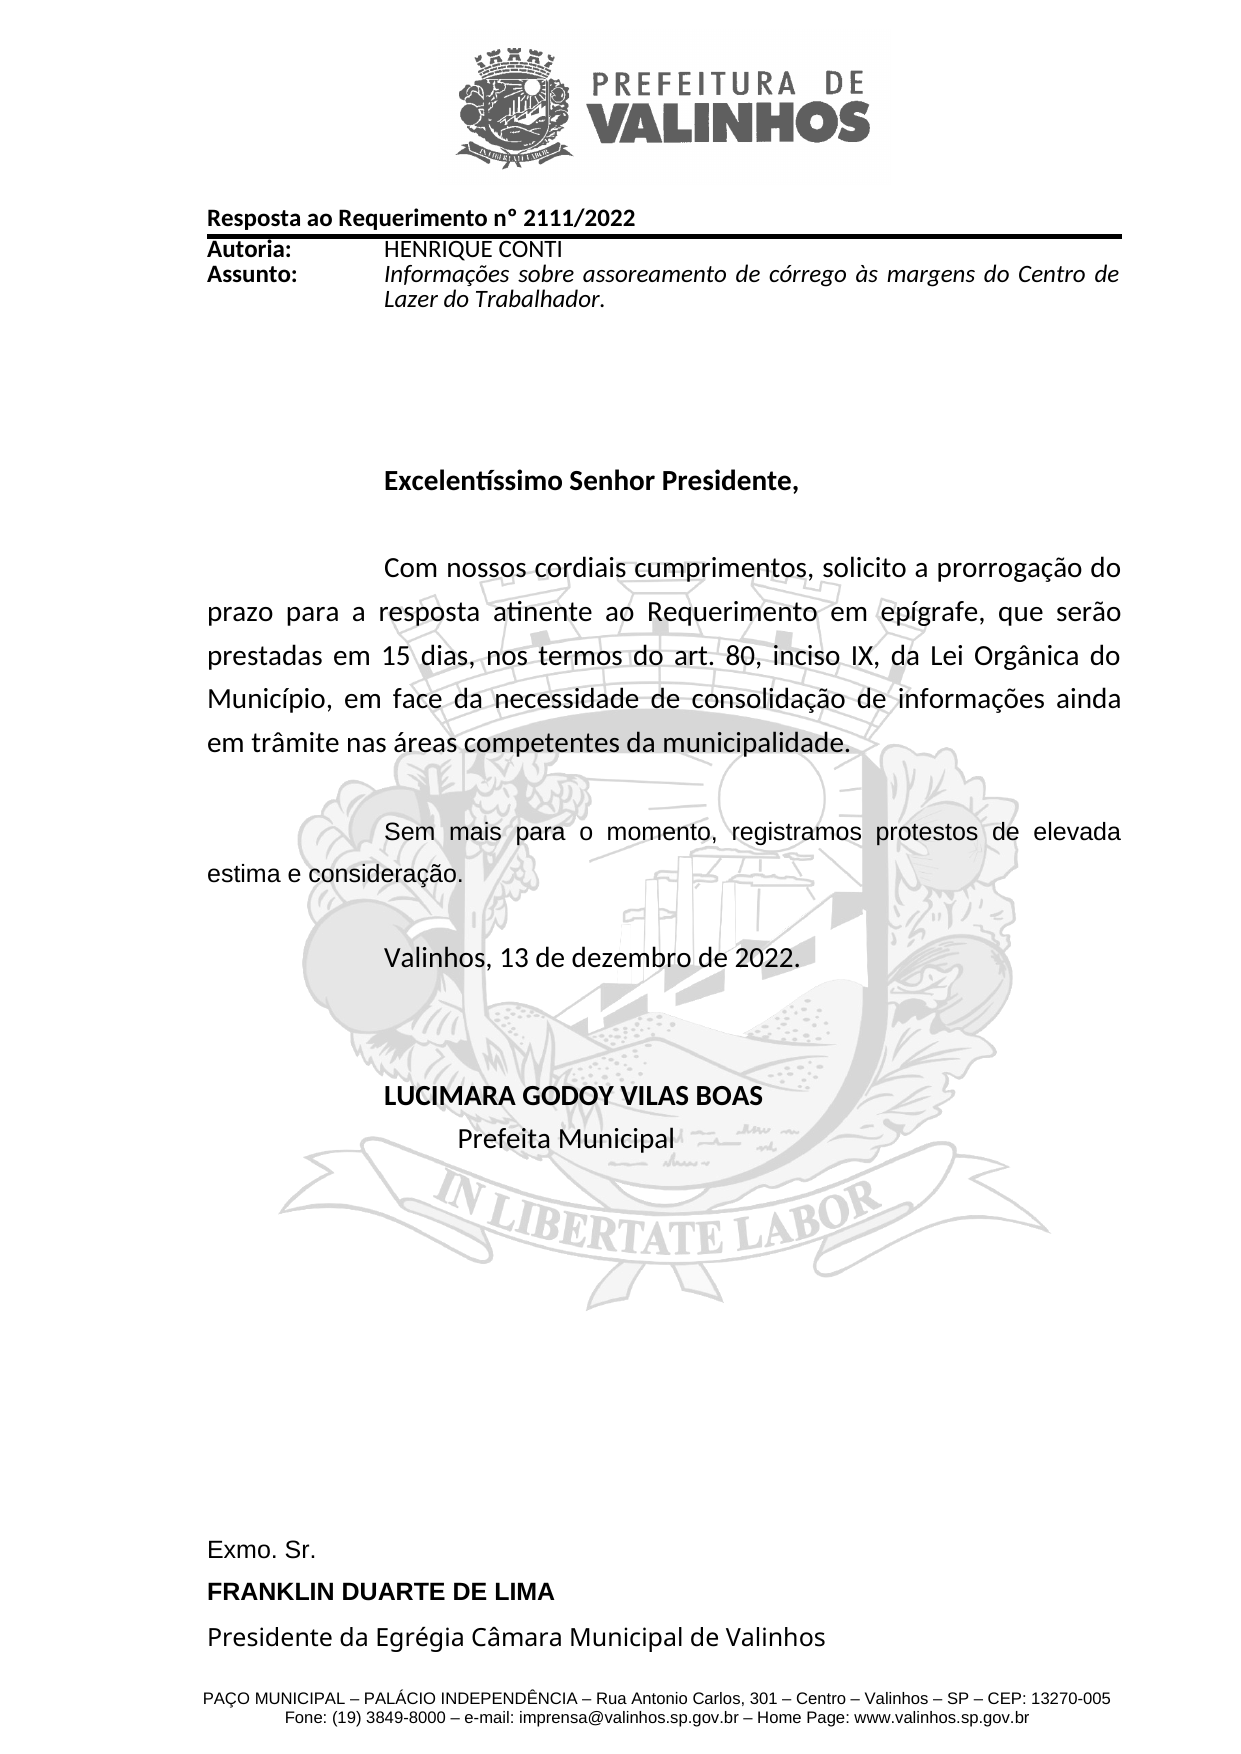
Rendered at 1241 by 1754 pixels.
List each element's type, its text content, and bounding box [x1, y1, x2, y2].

text Sem mais para o momento, registramos protestos de elevada estima e consideração. [1094, 818, 1122, 888]
text LUCIMARA GODOY VILAS BOAS [207, 1083, 235, 1112]
picture [235, 518, 1094, 1355]
text Valinhos, 13 de dezembro de 2022. [1094, 946, 1122, 975]
text Valinhos, 13 de dezembro de 2022. [207, 946, 235, 975]
text LUCIMARA GODOY VILAS BOAS [1094, 1083, 1122, 1112]
text Prefeita Municipal [207, 1127, 235, 1156]
text Prefeita Municipal [1094, 1127, 1122, 1156]
text Excelentíssimo Senhor Presidente, [207, 468, 1122, 497]
picture [438, 29, 891, 185]
text Sem mais para o momento, registramos protestos de elevada estima e consideração. [207, 818, 235, 888]
